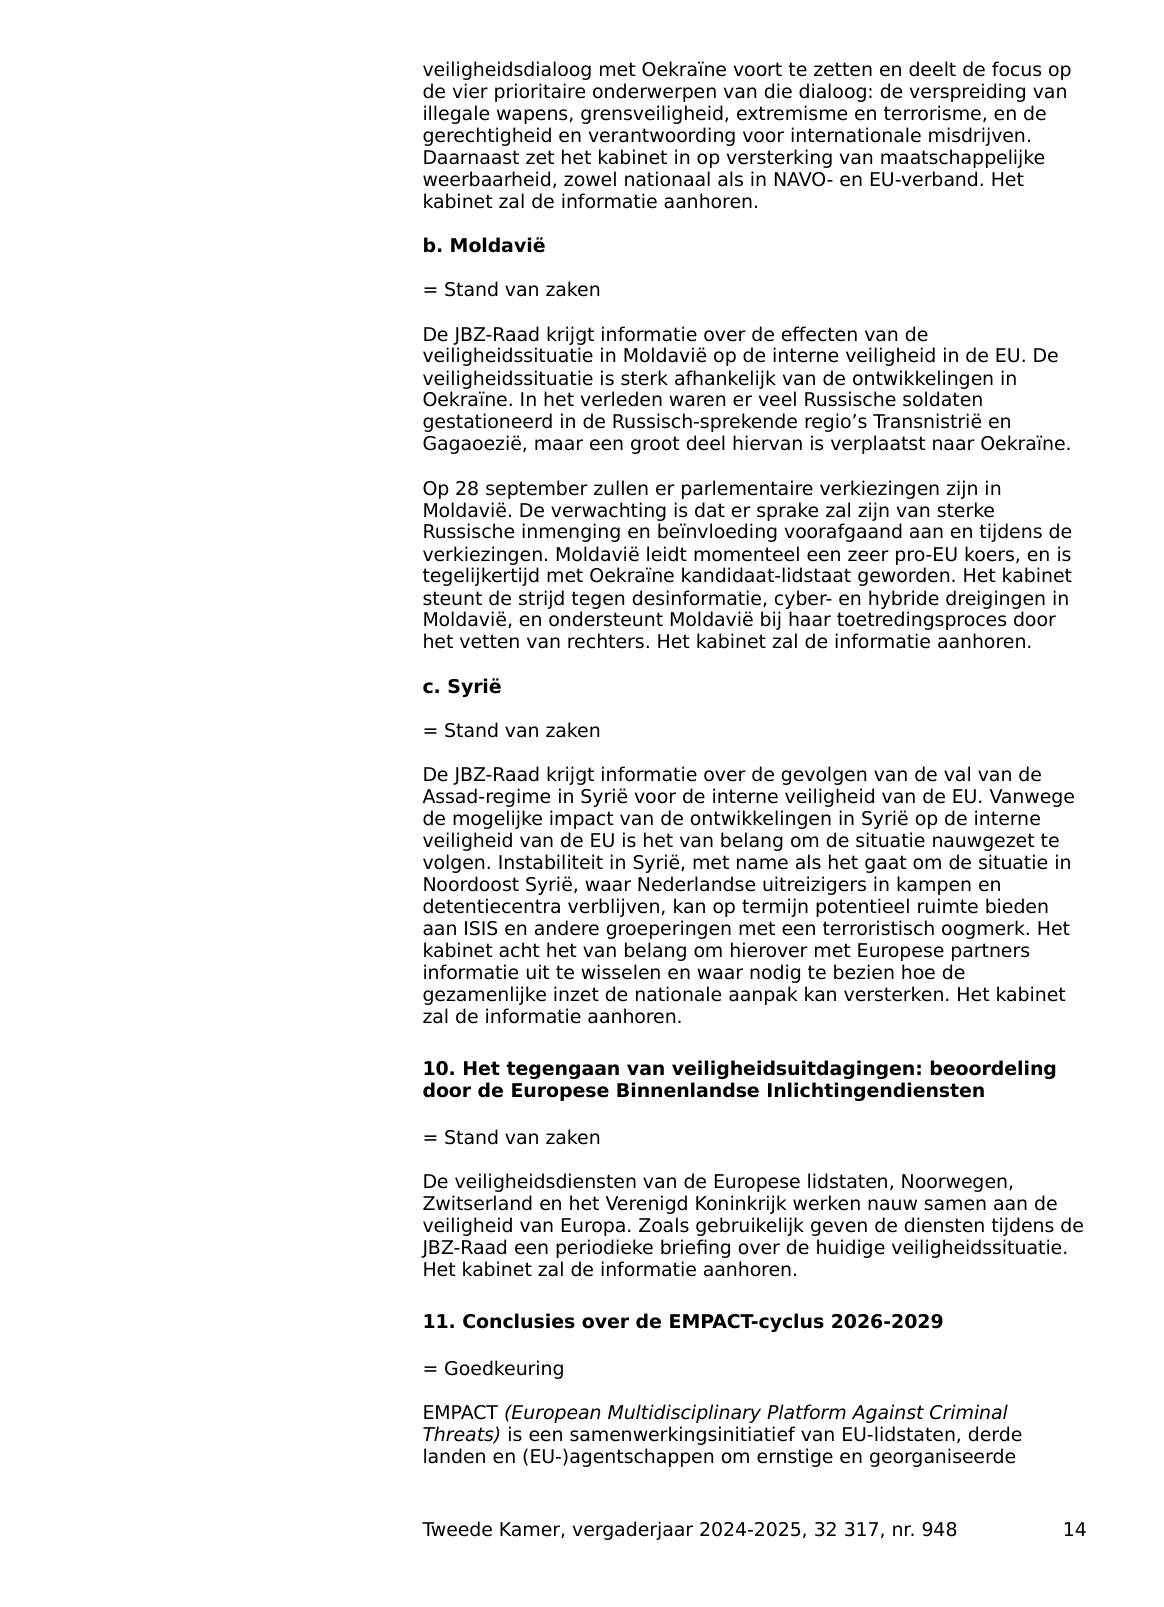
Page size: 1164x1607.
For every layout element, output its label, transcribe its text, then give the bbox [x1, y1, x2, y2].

subtitle b. Moldavië [422, 235, 1087, 257]
text = Goedkeuring [422, 1358, 1087, 1379]
text EMPACT (European Multidisciplinary Platform Against Criminal Threats) is een samenwerkingsinitiatief van EU-lidstaten, derde landen en (EU-)agentschappen om ernstige en georganiseerde [422, 1402, 1087, 1468]
text Op 28 september zullen er parlementaire verkiezingen zijn in Moldavië. De verwachting is dat er sprake zal zijn van sterke Russische inmenging en beïnvloeding voorafgaand aan en tijdens de verkiezingen. Moldavië leidt momenteel een zeer pro-EU koers, en is tegelijkertijd met Oekraïne kandidaat-lidstaat geworden. Het kabinet steunt de strijd tegen desinformatie, cyber- en hybride dreigingen in Moldavië, en ondersteunt Moldavië bij haar toetredingsproces door het vetten van rechters. Het kabinet zal de informatie aanhoren. [422, 477, 1087, 653]
text = Stand van zaken [422, 279, 1087, 301]
subtitle 11. Conclusies over de EMPACT-cyclus 2026-2029 [422, 1311, 1087, 1333]
text De JBZ-Raad krijgt informatie over de effecten van de veiligheidssituatie in Moldavië op de interne veiligheid in de EU. De veiligheidssituatie is sterk afhankelijk van de ontwikkelingen in Oekraïne. In het verleden waren er veel Russische soldaten gestationeerd in de Russisch-sprekende regio’s Transnistrië en Gagaoezië, maar een groot deel hiervan is verplaatst naar Oekraïne. [422, 323, 1087, 455]
text = Stand van zaken [422, 1127, 1087, 1148]
text = Stand van zaken [422, 720, 1087, 742]
text veiligheidsdialoog met Oekraïne voort te zetten en deelt de focus op de vier prioritaire onderwerpen van die dialoog: de verspreiding van illegale wapens, grensveiligheid, extremisme en terrorisme, en de gerechtigheid en verantwoording voor internationale misdrijven. Daarnaast zet het kabinet in op versterking van maatschappelijke weerbaarheid, zowel nationaal als in NAVO- en EU-verband. Het kabinet zal de informatie aanhoren. [422, 59, 1087, 213]
text De JBZ-Raad krijgt informatie over de gevolgen van de val van de Assad-regime in Syrië voor de interne veiligheid van de EU. Vanwege de mogelijke impact van de ontwikkelingen in Syrië op de interne veiligheid van de EU is het van belang om de situatie nauwgezet te volgen. Instabiliteit in Syrië, met name als het gaat om de situatie in Noordoost Syrië, waar Nederlandse uitreizigers in kampen en detentiecentra verblijven, kan op termijn potentieel ruimte bieden aan ISIS en andere groeperingen met een terroristisch oogmerk. Het kabinet acht het van belang om hierover met Europese partners informatie uit te wisselen en waar nodig te bezien hoe de gezamenlijke inzet de nationale aanpak kan versterken. Het kabinet zal de informatie aanhoren. [422, 764, 1087, 1028]
subtitle 10. Het tegengaan van veiligheidsuitdagingen: beoordeling door de Europese Binnenlandse Inlichtingendiensten [422, 1058, 1087, 1102]
subtitle c. Syrië [422, 676, 1087, 697]
text De veiligheidsdiensten van de Europese lidstaten, Noorwegen, Zwitserland en het Verenigd Koninkrijk werken nauw samen aan de veiligheid van Europa. Zoals gebruikelijk geven de diensten tijdens de JBZ-Raad een periodieke briefing over de huidige veiligheidssituatie. Het kabinet zal de informatie aanhoren. [422, 1171, 1087, 1281]
